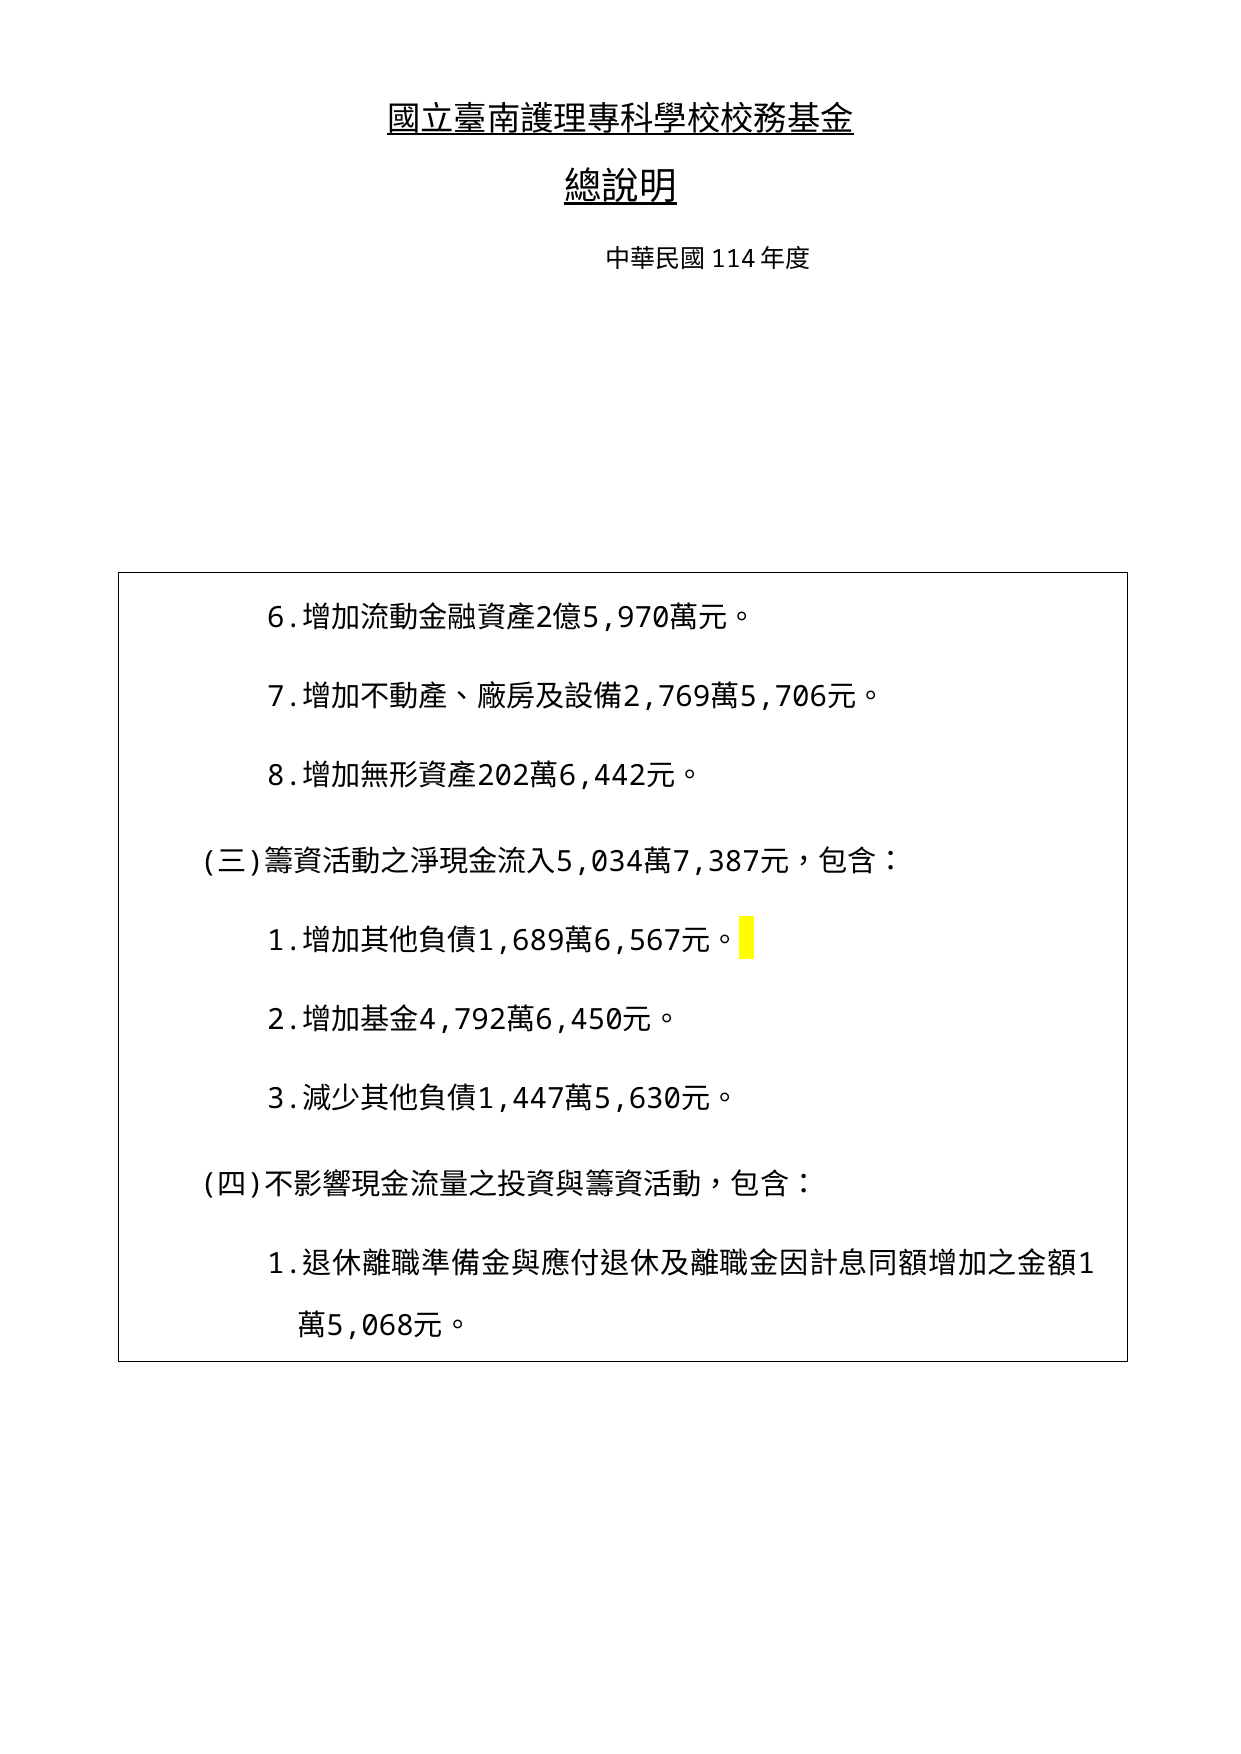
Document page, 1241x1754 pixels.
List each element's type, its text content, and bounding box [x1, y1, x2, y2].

table_header 一、業務計畫實施績效： (一)教學品質之提升： 建構優質化的教務資訊系統，適時維護、主動更新及添購教學設備以利教學活動進行。建立E化線上教學與學習環境，建置平台並維護學生學習歷程檔案。持續推動跨域多元課程、微學分課程及全英語(EMI)課程，並訂定相關辦法，113學年度第2學期期中考試全校學生不及格比率為54.9％，透過成績預警系統，進行學習成效不佳學生輔導。授課教師提供每週四小時課後輔導時間（office hours），以加強學生學習成效，使該學期總成績不及格比率降低為21.2％。 同時獎勵學業成績優秀學生，113學年度優秀學生受獎人次共219人次，合計獎金461,000元；獎勵優秀入學新生計畫，每年公開頒發表揚優秀新生，114學年度共10名五專、二專新生獲獎，另配合多元選才專案計畫、技優領航計畫，對學生所繳交之學習歷程檔案，建立評量尺規，推動評分補助系統及其他招生專業化配套措施等，建立學習標竿，提升同儕學習成效。 於114學年完成數位教學平台更新，並委外維運以確保系統功能穩定，以便師生使用與資訊安全管理；為提高師生平臺使用率，鼓勵教師上傳課程相關資料至平臺，114年度教師檔案上傳率100％。在教師增能方面，114年度辦理14場教師研習，涵蓋精進創新、教學實踐研究案撰寫要點、雙語教學、數位教學、自主學習、多元評量以及培訓AI智慧教學種子教師等多元主題，擴展教師視野，引進教學新知與科技策略。114年共計有6組教師社群，45位教師申請教學助理、共有8位教師申請創新教學增能計畫補助─萌芽型及21人次教師申請數位教材製作，共計有21門課程參與共製做104個單元。114年度教育部大專校院教學實踐研究計畫通過件數共11案。綜上所述，校內教學相關系統效能之提升，加上校內之創新教學相關計畫補助，對教師乃為加乘之效果，其成果反應在教師專業知能、教學模式及教學方法之改善及整體教學品質之提升。 (二)學術研究水準之提升： 積極推動各單位及教師與國內外相關學者或學術機構學術交流與合作，並辦理教師論文發表補助，獎勵教師論文、教學實務或技術報告發表與升等，鼓勵教師自我成長，各教學小組成立讀書會及研究會，彼此分享教學與研究成果。 (三)與業界或學術界簽約發展實質合作夥伴關係，並推動已簽約之策 略聯盟單位實質合作事項： 已與20間醫院、13間學校（含2間國外大學）、17間業界、社團法人台灣健康教育推廣協會暨臺南市護理師護士公會等單位簽訂合作夥伴關係。114年度教師簽訂廠商全額出資之產學研究案全校合計30件，總金額18,157,164元。其中化妝品應用科為15件，金額合計5,405,000元；老人服務事業科為9件，金額合計11,190,164元；護理科5件，金額合計1,560,000元。其中產學研究案之合作夥伴包含：雅鈞保養品工廠有限公司、佳旭國際有限公司、台煬實業有限公司、研就有限公司、臺鹽實業股份有限公司、飛力揚國際管理顧問有限公司、大添農企業有限公司、令和開發有限公司、守幄有限公司、人行實業有限公司、惠聖元企業社、戴德森醫療財團法人嘉義基督教醫院、財團法人工業技術研究院、財團法人台灣社會工作教育學會、高雄榮民總醫院臺南分院、臺南市政府社會局、臺南市政府衛生局、屏東縣政府、衛生福利部社會及家庭署…等。 社團法人台灣若齡福祉發展協會附設臺南市私立美佑安平身障社區長照機構、高雄榮民總醫院臺南分院樂活日間照顧中心、財團法人台南市基督教青年會社會福利慈善事業基金會附設臺南市私立東門社區式服務類長期照顧服務機構、財團法人台南市基督教青年會社會福利慈善事業基金會附設台南市私立臨安老人養護中心-臨安日間照顧中心、財團法人台南市私立林澄輝社會福利慈善事業基金會(澄輝日照、璐德)、信福長照服務企業有限公司附設臺南市私立信福居家長照機構、信福長照服務企業有限公司附設臺南市私立信福居家長照機構(南原文健站)、社團法人台南市玉山原鄉全人關懷協會、臺東縣大康樂文化健康服務協會、興起企業有限公司附設臺南市私立興起居家長照機構、寶桑社會企業社附設臺東縣私立寶桑居家長照機構、財團法人愚人之友社會福利慈善事業基金會附設南投縣私立友恩典居家長照機構、南投縣信義鄉青雲社區發展協會、美佑長照有限公司附設台南市私立美佑東區社區長照機構、晉生醫療社團法人附設晉生慢性醫院、財團法人台南市私立永觀社會福利慈善事業基金會、社團法人台灣萬人社福協會附設私立安南社區長照機構、康詠護理之家、財團法人臺灣省私立永信社會福利基金會(永信長青快樂學堂、永信社區長照機構、永興社區長照機構、永信居家)、埔基醫療財團法人埔里基督教醫院、財團法人基督教芥菜種會南投縣信義鄉原住民族家庭服務中心、財團法人中華社會福利基金會、財團法人伊甸社會福利基金會、財團法人天主教曉明社會福利基金會、長庚醫療財團法人附設桃園長庚養生文化村、社團法人台南市家庭關懷協會、社團法人中華民國微光社會福利協會、社團法人台南市腦性麻痺之友協會、財團法人台南市私立天主教瑞復益智中心-愛幸福工作坊、臺南市政府社會局委託財團法人台南市私立天主教瑞復益智中心經營管理「心智障礙者日間服務中心」、臺南市社區永續培力中心、臺南市政府社會局社會工作及家庭福利科、財團法人樹河社會福利基金會附設台灣省私立悠然山莊安養中心、財團法人心路社會福利基金會(高雄分會-家工廠)、樹德科技大學社工系承辦之高雄市苓雅身心障礙者服務中心、衛生福利部臺南醫院附設南醫成功社區長照機構、社團法人中華民國微光福利協會、社團法人台灣愛爾德社會福利協會、財團法人台南市基督教青年會社會福利慈善事業基金會、萬世達殯葬人力企業社、福澤園有限公司、生活クラブ風の村(社会福祉法人生活クラブ)、医療法人社団泰正会介護老人保健施設グ(社会福祉法人生活クラブ)、医療法人社団泰正会介護老人保健施設グレースケア市川、愛&喜び訪問介護等。 (四)落實學生實習教學，提升學生專業能力與證照錄取率： 促進學生優良實習品質，積極開闢優良實習場所，目前護 理科有24個實習合作場所，化妝品應用科有29個實習合作場所，老人服務事業科有44個實習合作場所，讓學生實際參與實習工作，落實教育部校外實習計畫。為維護實習學生安全及權益，辦理學生實習體檢作業及意外醫療平安保險;另外，每學期由主管或導師、教師不定時訪視並關懷實習學生，並建立實習機構教學品質評核機制，以促進學生實習適應力與學習成效；充實校內技能病房設備，讓學生分組練習時，都有實作機會；定期舉辦校外醫院或長照機構參訪、研討，掌握社會脈動，提升學生護理師證照考取率，114年護理師證照通過率達94.12％；114年美容丙級技術士檢定考試通過率100％、美容乙級技術士檢定考試通過率86.36％、化學丙級技術士檢定考試通過率58.2%、化學乙級技術士檢定考試通過率53.85%、NAHA&VSBAM雙認證國際芳療證照通過率100％、NCCA凝膠指甲初級技術師證通過率100%、NCCA美睫初級技術師證通過率70.37%、日本運動健甲B級證照通過率100%；114年老人服務事業科照顧服務員證照共計47名通過，通過率達100％，高考社會工作師證照通過13人(16人報考)，通過率81.25％。 (五)加強學生輔導工作，提升學生學習與成長： 有效建立學校行政單位與師生溝通管道，營造安全祥和之校園環境；推動學生自治，輔導學生成立各種學生自治團體及社團，透過社團活動與社區、志工服務，建立對社會的責任感，俾利學生之學習與成長；重視心理輔導，透過辦理4場教師研習及10場學生輔導中心志工隊培訓，強化共同落實三級預防的知能，適時發現及關懷有需求之學生，並協助轉介至學生輔導中心。落實個別化支持計畫ISP執行率達100%。強化品格素養，藉由品格營隊與活動辦理，從新生入學即培養與深耕落實；結合教育部與相關資源，透過全校集會、導師宣導、生活輔導等措施，強化學生反毒、反詐騙、反霸凌、反菸害等重要知能。強化體育教育和衛生保健教育，舉辦各項班際運動競賽活動，以培養團隊精神並加強體適能訓練，定期辦理健康促進活動及相關衛生教育之專題演講，提升學生照顧自己與他人之能力。 (六)加強校區各項建設，提升學習之優質環境： 本校目前總樓地板面積已達到48,909平方公尺，提供學生理論與實務結合的臨床實習環境，及足夠的師生教學研究空間，有效提升師生教學與學習之品質；另外亦提供適當的宿舍空間，以確保外地新生均能住進宿舍，並照顧經濟弱勢學生，使其能安心就學。確保外地新生均能住進宿舍，並照顧經濟弱勢學生，使其能安心就學。本年度進行既有校舍之改善並租賃南大附聰部分校區作為本校第二教學區，辦理「通識中心搬遷裝修工程」、「第二教學區老人服務事業科校舍整建工程」，又持續辦理老舊冷氣汰換及改善節能措施，以節約用電。 (七)提升圖書館資訊服務，強化網路設備效能及資訊安全，以支援教學： 強化以學術科(中心)為特色的核心館藏，配合學校高等教育深耕計畫，訂購專業中西文紙本期刊83種、中西文資料庫4種，購置中西文圖書562冊、視聽資料592套，電子圖書289冊，維持各科(中心)相關圖書及期刊的穩定成長，強化健康照護與化妝品應用核心館藏，並持續建置智慧財產權、性別主流化及原住民族等特色館藏。參與國內5個資源共享聯盟，透過館際合作方式，提供文獻傳遞及館際借書，並採購共用性資料庫17種，提供全方位讀者服務。購置隱藏式防盜發報設備，透過自動辦識技術，智慧化管理並提升服務效能；汰換服務櫃檯及讀者用電腦7套，提供新穎便利的流通服務與閱覽設施。辧理9場新生圖書館利用指導課程，3場電子資源利用課程，11場閱讀推廣活動，增進教學成效。 國家考場電腦試場建置及維護，管理校園無線網路基地台，改善本校公共區域及教學區無線網路品質；持續控管校園網路、電腦病毒掃描及流量監控；加強資訊安全：升級本校基礎系統之作業系統及元件(含系統改寫)，郵件過濾器(Spam)授權購買、防毒軟體(全校授權)及社交工程演練；維運Google Workspace平台及採購Microsoft 365全校授權，提供全校師生穩定且高安全性的數位工作環境，有效支援遠距教學、行政辦公及研究需求，進而提升整體校園資訊服務滿意度與運作效率；持續加強資訊安全及推動校園資訊安全之觀念：辦理資訊安全及個人資料及教育訓練(線上)、個人資料事故應變演練暨與辦理教育訓練。持續維運虛擬平台：升級虛擬平台作業系統軟體、虛擬平台備份軟體(全部共一個軟體，依CPU數購買多份授權)及伺服器(含儲存設備)。持續維護本校無障礙網頁。租用中華電信數據電路(含備援線路)及hicloud雲儲存服務，以強化異地備份提升網路服務。 二、收支餘絀情形： (一)收入決算與收入預算比較情形： 1.業務收入：本年度決算數3億7,761萬2,845元，較預算數3億3,898萬5,000元，增加3,862萬7,845元，增加11.40％，差異原因分析如下： 學雜費收入：本年度決算數6,310萬1,744元，較預算數6,346萬9,000元，減少36萬7,256元，減少0.58％。 學雜費減免(-)：本年度決算數740萬6,322元，較預算數684萬元，增加56萬6,322元，增加8.28％，主要係因申請學雜費減免之學生數較預計增加。 建教合作收入：本年度決算數2,677萬2,493元，較預算數1,300萬元，增加1,377萬2,493元，增加105.94％，主要係各類委辦計畫案收入較預計增加。 推廣教育收入：本年度決算數339萬4,035元，較預算數400萬元，減少60萬5,965元，減少15.15％，主要係因推廣課程報名人數減少，收入較預計減少。 學校教學研究補助收入：本年度決算數2億3,471萬6,000元，等於預算數2億3,471萬6,000元。 其他補助收入：本年度決算數5,701萬7,085元，較預算數3,061萬元，增加2,640萬7,085元，增加86.27％，主要係教育部補助之計畫收入較預計增加。 雜項業務收入：本年度決算數1萬7,810元，較預算數3萬元，減少1萬2,190元，減少40.63％，主要係辦理招生業務報名費收入較預計減少。 2.業務外收入：本年度決算數3,305萬3,103元，較預算數2,962萬元，增加343萬3,103元，增加11.59％，差異原因分析如下： 利息收入：本年度決算數1,438萬259元，較預算數1,100萬元，增加338萬259元，增加30.73％，主要係利率調升及定期存款金額增加致利息收入較預計增加。 資產使用及權利金收入：本年度決算數1,082萬8,881元，較預算數900萬元，增加182萬8,881元，增加20.32％，主要係場地租金收入較預計增加。 違規罰款收入：本年度決算數1,200元，較預算數2萬元，減少1萬8,800元，減少94.00％，主要係廠商違約金收入較預計減少。 受贈收入：本年度決算數685萬380元，較預算數930萬元，減少244萬9,620元，減少26.34％，主要係部分受贈款項尚未執行致受贈收入較預計減少。 賠(補)償收入：本年度決算數200元，較預算數0元，增加200元，主要係遺失財產賠償收入較預計增加。 雜項收入：本年度決算數99萬2,183元，較預算數30萬元，增加69萬2,183元，增加230.73％，主要係學生歷年[電腦網路通訊使用費]帳務調整後較預計增加。 (二)支出決算與支出預算比較情形： 1.業務成本與費用：本年度決算數4億2,265萬8,394元，較預算數3億7,989萬元，增加4,276萬8,394元，增加11.26％，差異原因分析如下： 教學研究及訓輔成本：本年度決算數2億8,478萬493元，較預算數2億6,733萬4,000元，增加1,744萬6,493元，增加6.53％，主要係一般服務費及專業服務費較預算數增加。 建教合作成本：本年度決算數2,562萬837元，較預算數1,249萬3,000元，增加1,312萬7,837元，增加105.08％，主要係各類委辦計畫案收入較預計增加，成本相對增加。 推廣教育成本：本年度決算數267萬5,369元，較預算數271萬8,000元，減少4萬2,631元，減少1.57％，主要係因課程開班數減少，成本相對減少。 學生公費及獎勵金：本年度決算數3,873萬3,863元，較預算數2,500萬元，增加1,373萬3,863元，增加54.94％，主要係對學生之獎勵金及補助較預計增加。 管理及總務費用－管理費用及總務費用：本年度決算數7,082萬6,322元，較預算數7,231萬5,000元，減少148萬8,678元，減少2.06％，主要係用人費用較預計減少。 其他業務費用－雜項業務費用：本年度決算數2萬1,510元，較預算數3萬元，減少8,490元，減少28.30％，主要係辦理招生業務之收入減少，相關費用相對減少。 2.業務外費用－雜項費用：本年度決算數1,891萬4,103元，較預算數2,437萬8,000元，減少546萬3,897元，減少22.41％，主要係學生宿舍設施維修等相關支出減少。 (三)決算與預算餘絀比較情形： 1.業務賸餘(短絀)：本年度決算業務短絀4,504萬5,549元，較預算短絀數4,090萬5,000元，增加短絀414萬549元，主要係教學研究及訓輔成本增加。 2.業務外賸餘(短絀)：本年度決算業務外賸餘1,413萬9,000元，較預算賸餘數524萬2,000元，增加賸餘889萬7,000元，主要係雜項費用減少。 3.本期賸餘(短絀)：本年度決算短絀3,090萬6,549元，較預算短絀數3,566萬3,000元，減少短絀475萬6,451元，主要係其他補助收入增加。 三、餘絀撥補實況： 本期短絀3,090萬6,549元，前期未分配賸餘0元，本年度未分配賸餘0元，待填補之短絀0元。 四、現金流量結果： 本年度決算現金及約當現金淨增7,488萬2,224元，較預算現金及約當現金淨增1,628萬1,000元，增加5,860萬1,224元，其原因如下： (一)業務活動之淨現金流入4,319萬9,448元，包含： 1.本年度決算短絀3,090萬6,549元。 2.利息收入之調整減列1,438萬259元。 3.調整項目8,646萬8,827元，包含： 折舊、減損及折耗4,161萬4,864元。 攤銷1,660萬4,394元。 其他淨減875萬3,091元。 流動資產淨減2,449萬5,635元。 流動負債淨增1,250萬7,025元。 4.收取利息201萬7,429元。 (二)投資活動之淨現金流出1,866萬4,611元，包含： 1.減少短期墊款4萬4,819元。 2.減少投資2億5,480萬元。 3.減少準備金360萬2,422元。 4.減少不動產、廠房及設備6,984元。 5.收取利息1,230萬3,312元。 6.增加流動金融資產2億5,970萬元。 7.增加不動產、廠房及設備2,769萬5,706元。 8.增加無形資產202萬6,442元。 (三)籌資活動之淨現金流入5,034萬7,387元，包含： 1.增加其他負債1,689萬6,567元。 2.增加基金4,792萬6,450元。 3.減少其他負債1,447萬5,630元。 (四)不影響現金流量之投資與籌資活動，包含： 1.退休離職準備金與應付退休及離職金因計息同額增加之金額1萬5,068元。 3.不動產、廠房及設備(什項設備)與遞延收入同額增加之金額9萬3,000元。 4.應付代管資產轉列受贈公積之金額179萬6,004元。 5.撥用受贈公積填補累積短絀金額3,090萬6,549元。 五、資產負債情況： (一)本年度決算資產總計18億9,106萬435元，包含： 1.流動資產7億1,728萬2,386元，占資產總額37.93％。 2.投資、長期應收款、貸墊款及準備金2億5,924萬6,907元，占資產總額13.71％。 3.不動產、廠房及設備8億4,906萬3,099元，占資產總額44.90％。 4.無形資產1,786萬4,990元，占資產總額0.94％。 5.其他資產4,760萬3,053元，占資產總額2.52％。 (二)負債總計5,630萬8,141元，占負債及淨值總額2.98％，包含： 1.流動負債3,572萬4,673元，占負債及淨值總額1.89％。 2.其他負債2,058萬3,468元，占負債及淨值總額1.09％。 (三)淨值總計18億3,475萬2,294元，占負債及淨值總額97.02％，包含： 1.基金17億1,771萬3,688元，占負債及淨值總額90.83％。 2.公積1億1,703萬8,606元，占負債及淨值總額6.19％。 六、其他：為辦理教育部專項補助計畫所需，本年度先行辦理並補辦116年度一般建築及設備計畫預算700萬元，奉行政院114年12月18日院授教字第1144401191L號函同意。 [119, 573, 1127, 1361]
